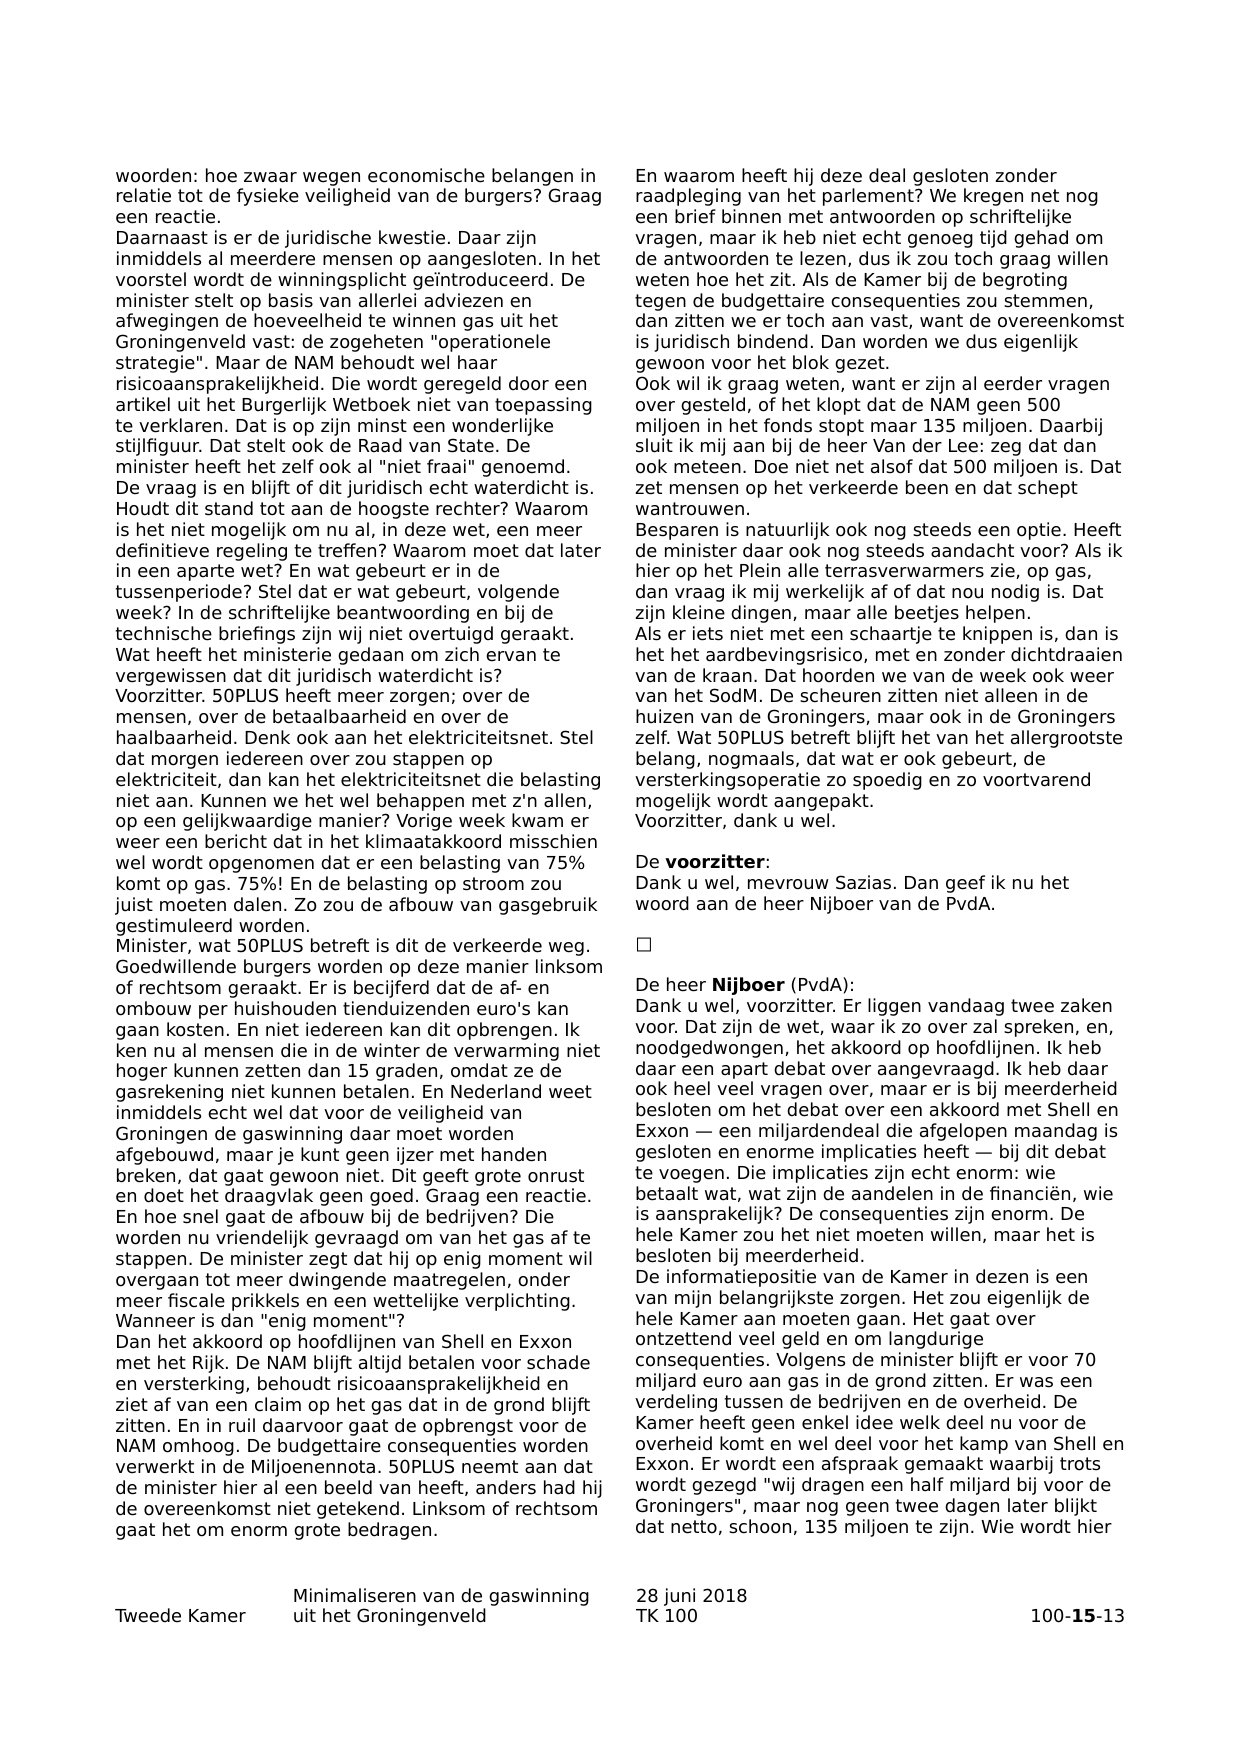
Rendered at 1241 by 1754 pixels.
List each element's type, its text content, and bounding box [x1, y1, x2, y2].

text En hoe snel gaat de afbouw bij de bedrijven? Die worden nu vriendelijk gevraagd om van het gas af te stappen. De minister zegt dat hij op enig moment wil overgaan tot meer dwingende maatregelen, onder meer fiscale prikkels en een wettelijke verplichting. Wanneer is dan "enig moment"? [115, 1207, 605, 1332]
text Dank u wel, voorzitter. Er liggen vandaag twee zaken voor. Dat zijn de wet, waar ik zo over zal spreken, en, noodgedwongen, het akkoord op hoofdlijnen. Ik heb daar een apart debat over aangevraagd. Ik heb daar ook heel veel vragen over, maar er is bij meerderheid besloten om het debat over een akkoord met Shell en Exxon — een miljardendeal die afgelopen maandag is gesloten en enorme implicaties heeft — bij dit debat te voegen. Die implicaties zijn echt enorm: wie betaalt wat, wat zijn de aandelen in de financiën, wie is aansprakelijk? De consequenties zijn enorm. De hele Kamer zou het niet moeten willen, maar het is besloten bij meerderheid. [635, 996, 1125, 1267]
text woorden: hoe zwaar wegen economische belangen in relatie tot de fysieke veiligheid van de burgers? Graag een reactie. [115, 165, 605, 228]
text De heer Nijboer (PvdA): [635, 975, 1125, 996]
text Als er iets niet met een schaartje te knippen is, dan is het het aardbevingsrisico, met en zonder dichtdraaien van de kraan. Dat hoorden we van de week ook weer van het SodM. De scheuren zitten niet alleen in de huizen van de Groningers, maar ook in de Groningers zelf. Wat 50PLUS betreft blijft het van het allergrootste belang, nogmaals, dat wat er ook gebeurt, de versterkingsoperatie zo spoedig en zo voortvarend mogelijk wordt aangepakt. [635, 624, 1125, 811]
text Daarnaast is er de juridische kwestie. Daar zijn inmiddels al meerdere mensen op aangesloten. In het voorstel wordt de winningsplicht geïntroduceerd. De minister stelt op basis van allerlei adviezen en afwegingen de hoeveelheid te winnen gas uit het Groningenveld vast: de zogeheten "operationele strategie". Maar de NAM behoudt wel haar risicoaansprakelijkheid. Die wordt geregeld door een artikel uit het Burgerlijk Wetboek niet van toepassing te verklaren. Dat is op zijn minst een wonderlijke stijlfiguur. Dat stelt ook de Raad van State. De minister heeft het zelf ook al "niet fraai" genoemd. [115, 228, 605, 478]
text De informatiepositie van de Kamer in dezen is een van mijn belangrijkste zorgen. Het zou eigenlijk de hele Kamer aan moeten gaan. Het gaat over ontzettend veel geld en om langdurige consequenties. Volgens de minister blijft er voor 70 miljard euro aan gas in de grond zitten. Er was een verdeling tussen de bedrijven en de overheid. De Kamer heeft geen enkel idee welk deel nu voor de overheid komt en wel deel voor het kamp van Shell en Exxon. Er wordt een afspraak gemaakt waarbij trots wordt gezegd "wij dragen een half miljard bij voor de Groningers", maar nog geen twee dagen later blijkt dat netto, schoon, 135 miljoen te zijn. Wie wordt hier [635, 1267, 1125, 1537]
text Ook wil ik graag weten, want er zijn al eerder vragen over gesteld, of het klopt dat de NAM geen 500 miljoen in het fonds stopt maar 135 miljoen. Daarbij sluit ik mij aan bij de heer Van der Lee: zeg dat dan ook meteen. Doe niet net alsof dat 500 miljoen is. Dat zet mensen op het verkeerde been en dat schept wantrouwen. [635, 374, 1125, 519]
text Minister, wat 50PLUS betreft is dit de verkeerde weg. Goedwillende burgers worden op deze manier linksom of rechtsom geraakt. Er is becijferd dat de af- en ombouw per huishouden tienduizenden euro's kan gaan kosten. En niet iedereen kan dit opbrengen. Ik ken nu al mensen die in de winter de verwarming niet hoger kunnen zetten dan 15 graden, omdat ze de gasrekening niet kunnen betalen. En Nederland weet inmiddels echt wel dat voor de veiligheid van Groningen de gaswinning daar moet worden afgebouwd, maar je kunt geen ijzer met handen breken, dat gaat gewoon niet. Dit geeft grote onrust en doet het draagvlak geen goed. Graag een reactie. [115, 936, 605, 1207]
text De voorzitter: [635, 852, 1125, 873]
text De vraag is en blijft of dit juridisch echt waterdicht is. Houdt dit stand tot aan de hoogste rechter? Waarom is het niet mogelijk om nu al, in deze wet, een meer definitieve regeling te treffen? Waarom moet dat later in een aparte wet? En wat gebeurt er in de tussenperiode? Stel dat er wat gebeurt, volgende week? In de schriftelijke beantwoording en bij de technische briefings zijn wij niet overtuigd geraakt. Wat heeft het ministerie gedaan om zich ervan te vergewissen dat dit juridisch waterdicht is? [115, 478, 605, 686]
text ⬜ [635, 934, 1125, 955]
text Voorzitter. 50PLUS heeft meer zorgen; over de mensen, over de betaalbaarheid en over de haalbaarheid. Denk ook aan het elektriciteitsnet. Stel dat morgen iedereen over zou stappen op elektriciteit, dan kan het elektriciteitsnet die belasting niet aan. Kunnen we het wel behappen met z'n allen, op een gelijkwaardige manier? Vorige week kwam er weer een bericht dat in het klimaatakkoord misschien wel wordt opgenomen dat er een belasting van 75% komt op gas. 75%! En de belasting op stroom zou juist moeten dalen. Zo zou de afbouw van gasgebruik gestimuleerd worden. [115, 686, 605, 936]
text En waarom heeft hij deze deal gesloten zonder raadpleging van het parlement? We kregen net nog een brief binnen met antwoorden op schriftelijke vragen, maar ik heb niet echt genoeg tijd gehad om de antwoorden te lezen, dus ik zou toch graag willen weten hoe het zit. Als de Kamer bij de begroting tegen de budgettaire consequenties zou stemmen, dan zitten we er toch aan vast, want de overeenkomst is juridisch bindend. Dan worden we dus eigenlijk gewoon voor het blok gezet. [635, 165, 1125, 374]
text Dan het akkoord op hoofdlijnen van Shell en Exxon met het Rijk. De NAM blijft altijd betalen voor schade en versterking, behoudt risicoaansprakelijkheid en ziet af van een claim op het gas dat in de grond blijft zitten. En in ruil daarvoor gaat de opbrengst voor de NAM omhoog. De budgettaire consequenties worden verwerkt in de Miljoenennota. 50PLUS neemt aan dat de minister hier al een beeld van heeft, anders had hij de overeenkomst niet getekend. Linksom of rechtsom gaat het om enorm grote bedragen. [115, 1332, 605, 1540]
text Dank u wel, mevrouw Sazias. Dan geef ik nu het woord aan de heer Nijboer van de PvdA. [635, 873, 1125, 914]
text Voorzitter, dank u wel. [635, 811, 1125, 832]
text Besparen is natuurlijk ook nog steeds een optie. Heeft de minister daar ook nog steeds aandacht voor? Als ik hier op het Plein alle terrasverwarmers zie, op gas, dan vraag ik mij werkelijk af of dat nou nodig is. Dat zijn kleine dingen, maar alle beetjes helpen. [635, 519, 1125, 624]
